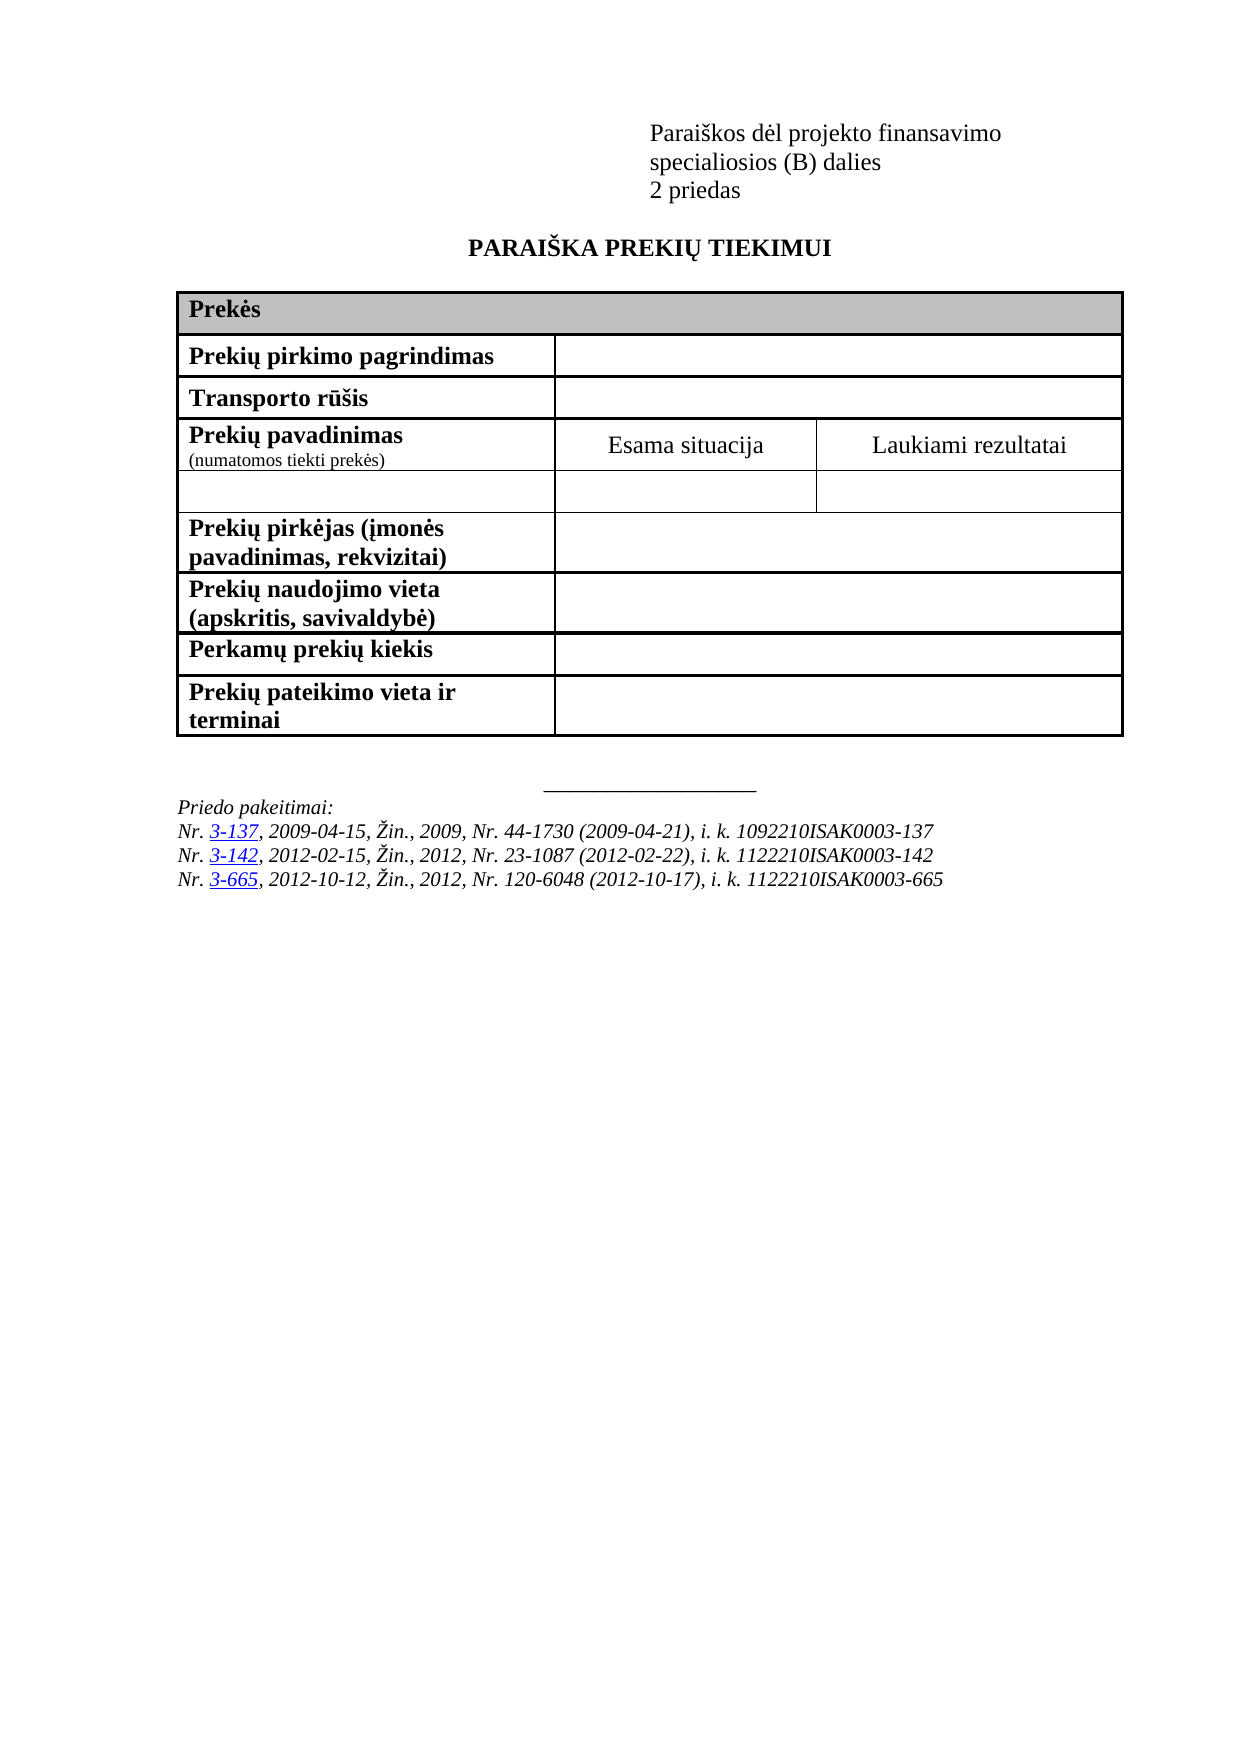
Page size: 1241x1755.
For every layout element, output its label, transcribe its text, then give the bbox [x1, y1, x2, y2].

text Priedo pakeitimai: [177, 795, 1122, 819]
text 2 priedas [649, 176, 1122, 204]
table_cell Prekių pirkėjas (įmonės pavadinimas, rekvizitai) [179, 513, 554, 571]
text Paraiškos dėl projekto finansavimo specialiosios (B) dalies [649, 118, 1122, 176]
table_cell Prekių pavadinimas (numatomos tiekti prekės) [179, 420, 554, 470]
table_cell Transporto rūšis [179, 378, 554, 417]
text Nr. 3-137, 2009-04-15, Žin., 2009, Nr. 44-1730 (2009-04-21), i. k. 1092210ISAK0003-137 [177, 819, 1122, 843]
table_cell [812, 677, 1121, 734]
table_cell [556, 574, 812, 631]
table_cell Laukiami rezultatai [817, 420, 1121, 470]
text Nr. 3-142, 2012-02-15, Žin., 2012, Nr. 23-1087 (2012-02-22), i. k. 1122210ISAK0003-142 [177, 843, 1122, 867]
table_cell Perkamų prekių kiekis [179, 635, 554, 673]
table_cell [556, 378, 1121, 417]
table_cell [179, 471, 554, 512]
table_cell [812, 513, 1121, 571]
table_cell [556, 513, 812, 571]
table_cell [556, 336, 1121, 374]
table_cell [812, 635, 1121, 673]
table_cell Prekių naudojimo vieta (apskritis, savivaldybė) [179, 574, 554, 631]
table_header Prekės [179, 294, 1121, 333]
table_cell [556, 677, 812, 734]
table_cell [817, 471, 1121, 512]
table_cell [812, 574, 1121, 631]
table_cell [556, 471, 816, 512]
table_cell [556, 635, 812, 673]
text _________________ [177, 766, 1122, 795]
table_cell Prekių pirkimo pagrindimas [179, 336, 554, 374]
table_cell Esama situacija [556, 420, 816, 470]
text Nr. 3-665, 2012-10-12, Žin., 2012, Nr. 120-6048 (2012-10-17), i. k. 1122210ISAK0003-665 [177, 867, 1122, 891]
table_cell Prekių pateikimo vieta ir terminai [179, 677, 554, 734]
text Paraiška PREKIŲ TIEKIMUI [177, 233, 1122, 262]
